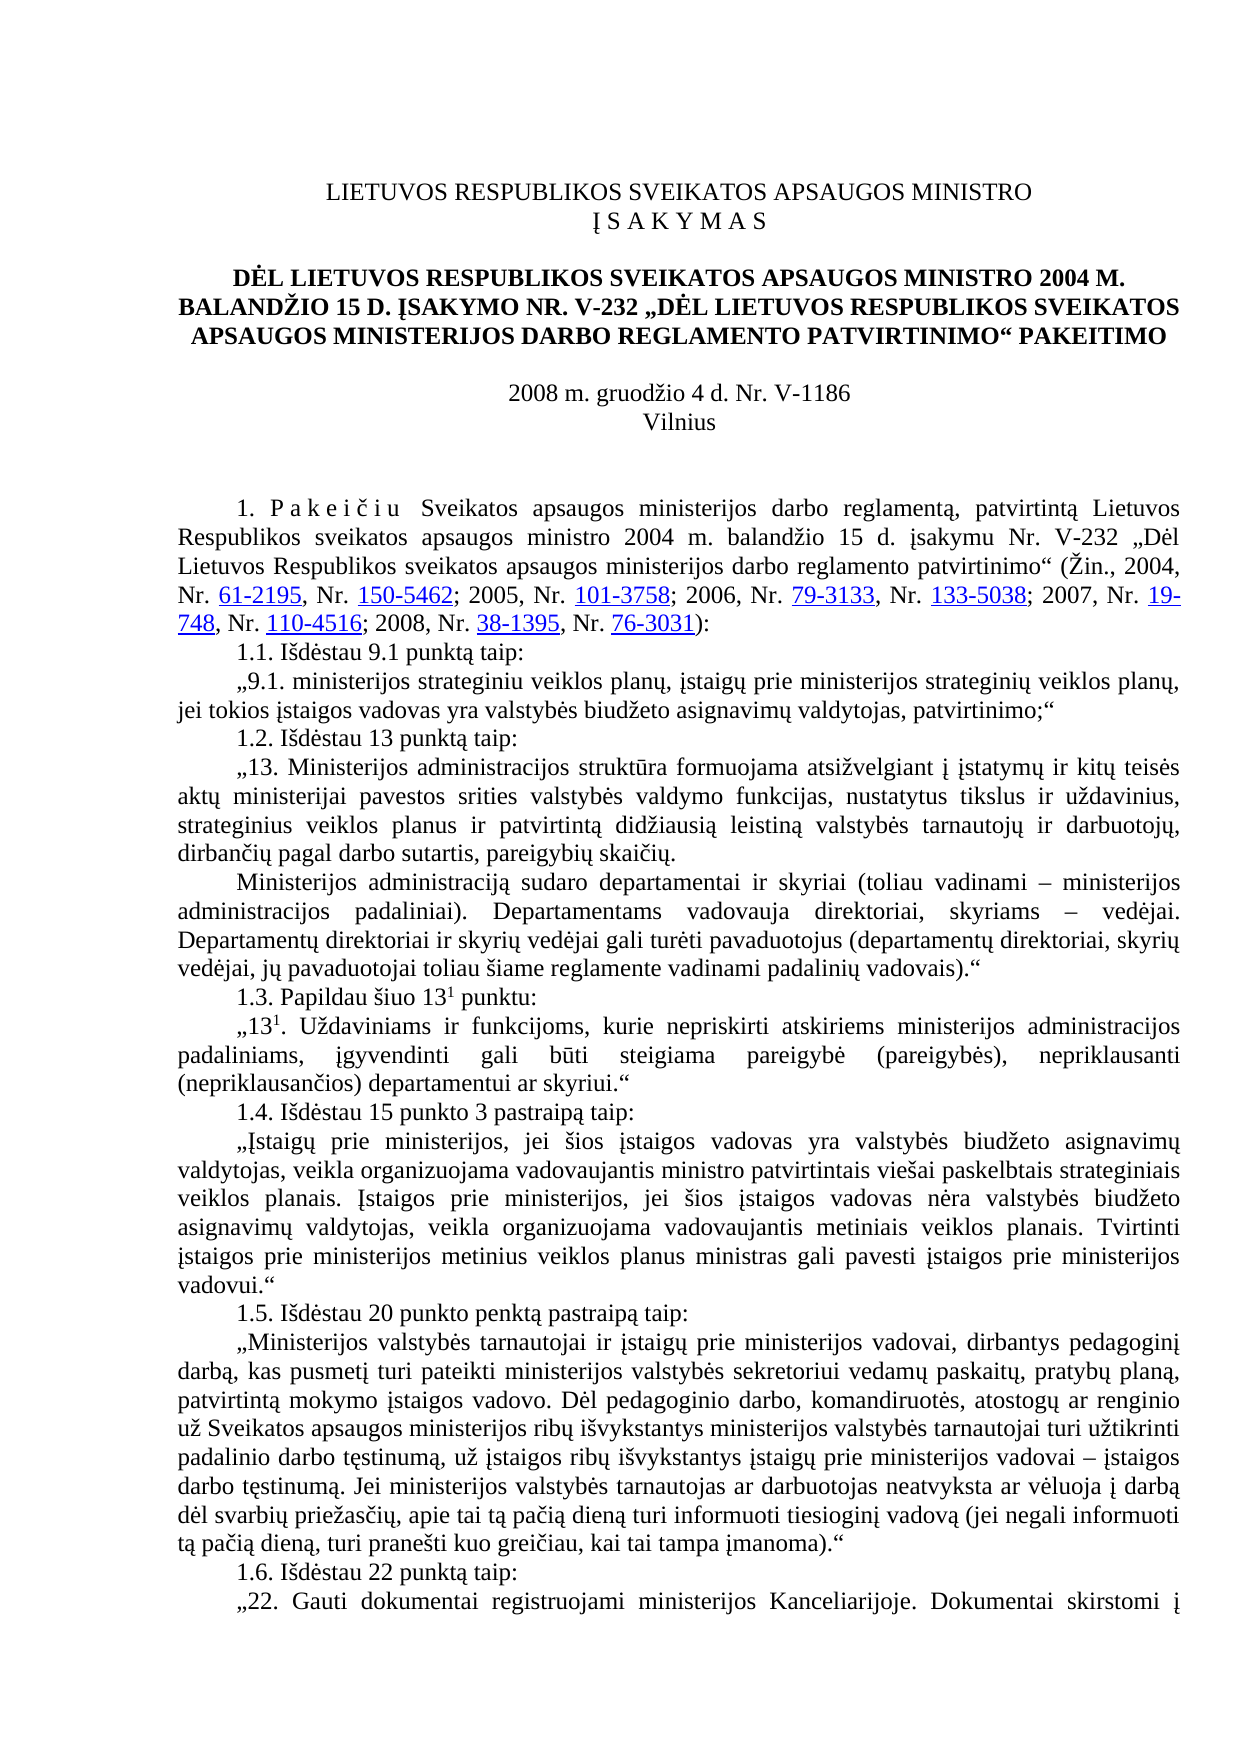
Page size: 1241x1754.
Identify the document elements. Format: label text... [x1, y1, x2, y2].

text 1.6. Išdėstau 22 punktą taip: [177, 1557, 1181, 1586]
text 1.3. Papildau šiuo 131 punktu: [177, 982, 1181, 1011]
text 1.1. Išdėstau 9.1 punktą taip: [177, 637, 1181, 666]
text 1.2. Išdėstau 13 punktą taip: [177, 723, 1181, 752]
text „Ministerijos valstybės tarnautojai ir įstaigų prie ministerijos vadovai, dirbantys pedagoginį darbą, kas pusmetį turi pateikti ministerijos valstybės sekretoriui vedamų paskaitų, pratybų planą, patvirtintą mokymo įstaigos vadovo. Dėl pedagoginio darbo, komandiruotės, atostogų ar renginio už Sveikatos apsaugos ministerijos ribų išvykstantys ministerijos valstybės tarnautojai turi užtikrinti padalinio darbo tęstinumą, už įstaigos ribų išvykstantys įstaigų prie ministerijos vadovai – įstaigos darbo tęstinumą. Jei ministerijos valstybės tarnautojas ar darbuotojas neatvyksta ar vėluoja į darbą dėl svarbių priežasčių, apie tai tą pačią dieną turi informuoti tiesioginį vadovą (jei negali informuoti tą pačią dieną, turi pranešti kuo greičiau, kai tai tampa įmanoma).“ [177, 1327, 1181, 1557]
text 1. Pakeičiu Sveikatos apsaugos ministerijos darbo reglamentą, patvirtintą Lietuvos Respublikos sveikatos apsaugos ministro 2004 m. balandžio 15 d. įsakymu Nr. V-232 „Dėl Lietuvos Respublikos sveikatos apsaugos ministerijos darbo reglamento patvirtinimo“ (Žin., 2004, Nr. 61-2195, Nr. 150-5462; 2005, Nr. 101-3758; 2006, Nr. 79-3133, Nr. 133-5038; 2007, Nr. 19-748, Nr. 110-4516; 2008, Nr. 38-1395, Nr. 76-3031): [177, 493, 1181, 637]
text Vilnius [177, 407, 1181, 436]
text 1.5. Išdėstau 20 punkto penktą pastraipą taip: [177, 1298, 1181, 1327]
text Ministerijos administraciją sudaro departamentai ir skyriai (toliau vadinami – ministerijos administracijos padaliniai). Departamentams vadovauja direktoriai, skyriams – vedėjai. Departamentų direktoriai ir skyrių vedėjai gali turėti pavaduotojus (departamentų direktoriai, skyrių vedėjai, jų pavaduotojai toliau šiame reglamente vadinami padalinių vadovais).“ [177, 867, 1181, 982]
text 2008 m. gruodžio 4 d. Nr. V-1186 [177, 378, 1181, 407]
text 1.4. Išdėstau 15 punkto 3 pastraipą taip: [177, 1097, 1181, 1126]
text „131. Uždaviniams ir funkcijoms, kurie nepriskirti atskiriems ministerijos administracijos padaliniams, įgyvendinti gali būti steigiama pareigybė (pareigybės), nepriklausanti (nepriklausančios) departamentui ar skyriui.“ [177, 1011, 1181, 1097]
text ĮSAKYMAS [177, 206, 1181, 235]
text DĖL LIETUVOS RESPUBLIKOS SVEIKATOS APSAUGOS MINISTRO 2004 M. BALANDŽIO 15 D. ĮSAKYMO NR. V-232 „DĖL LIETUVOS RESPUBLIKOS SVEIKATOS APSAUGOS MINISTERIJOS DARBO REGLAMENTO PATVIRTINIMO“ PAKEITIMO [177, 263, 1181, 350]
text „9.1. ministerijos strateginiu veiklos planų, įstaigų prie ministerijos strateginių veiklos planų, jei tokios įstaigos vadovas yra valstybės biudžeto asignavimų valdytojas, patvirtinimo;“ [177, 666, 1181, 723]
text „13. Ministerijos administracijos struktūra formuojama atsižvelgiant į įstatymų ir kitų teisės aktų ministerijai pavestos srities valstybės valdymo funkcijas, nustatytus tikslus ir uždavinius, strateginius veiklos planus ir patvirtintą didžiausią leistiną valstybės tarnautojų ir darbuotojų, dirbančių pagal darbo sutartis, pareigybių skaičių. [177, 752, 1181, 867]
text LIETUVOS RESPUBLIKOS SVEIKATOS APSAUGOS MINISTRO [177, 177, 1181, 206]
text „22. Gauti dokumentai registruojami ministerijos Kanceliarijoje. Dokumentai skirstomi į [177, 1586, 1181, 1615]
text „Įstaigų prie ministerijos, jei šios įstaigos vadovas yra valstybės biudžeto asignavimų valdytojas, veikla organizuojama vadovaujantis ministro patvirtintais viešai paskelbtais strateginiais veiklos planais. Įstaigos prie ministerijos, jei šios įstaigos vadovas nėra valstybės biudžeto asignavimų valdytojas, veikla organizuojama vadovaujantis metiniais veiklos planais. Tvirtinti įstaigos prie ministerijos metinius veiklos planus ministras gali pavesti įstaigos prie ministerijos vadovui.“ [177, 1126, 1181, 1298]
